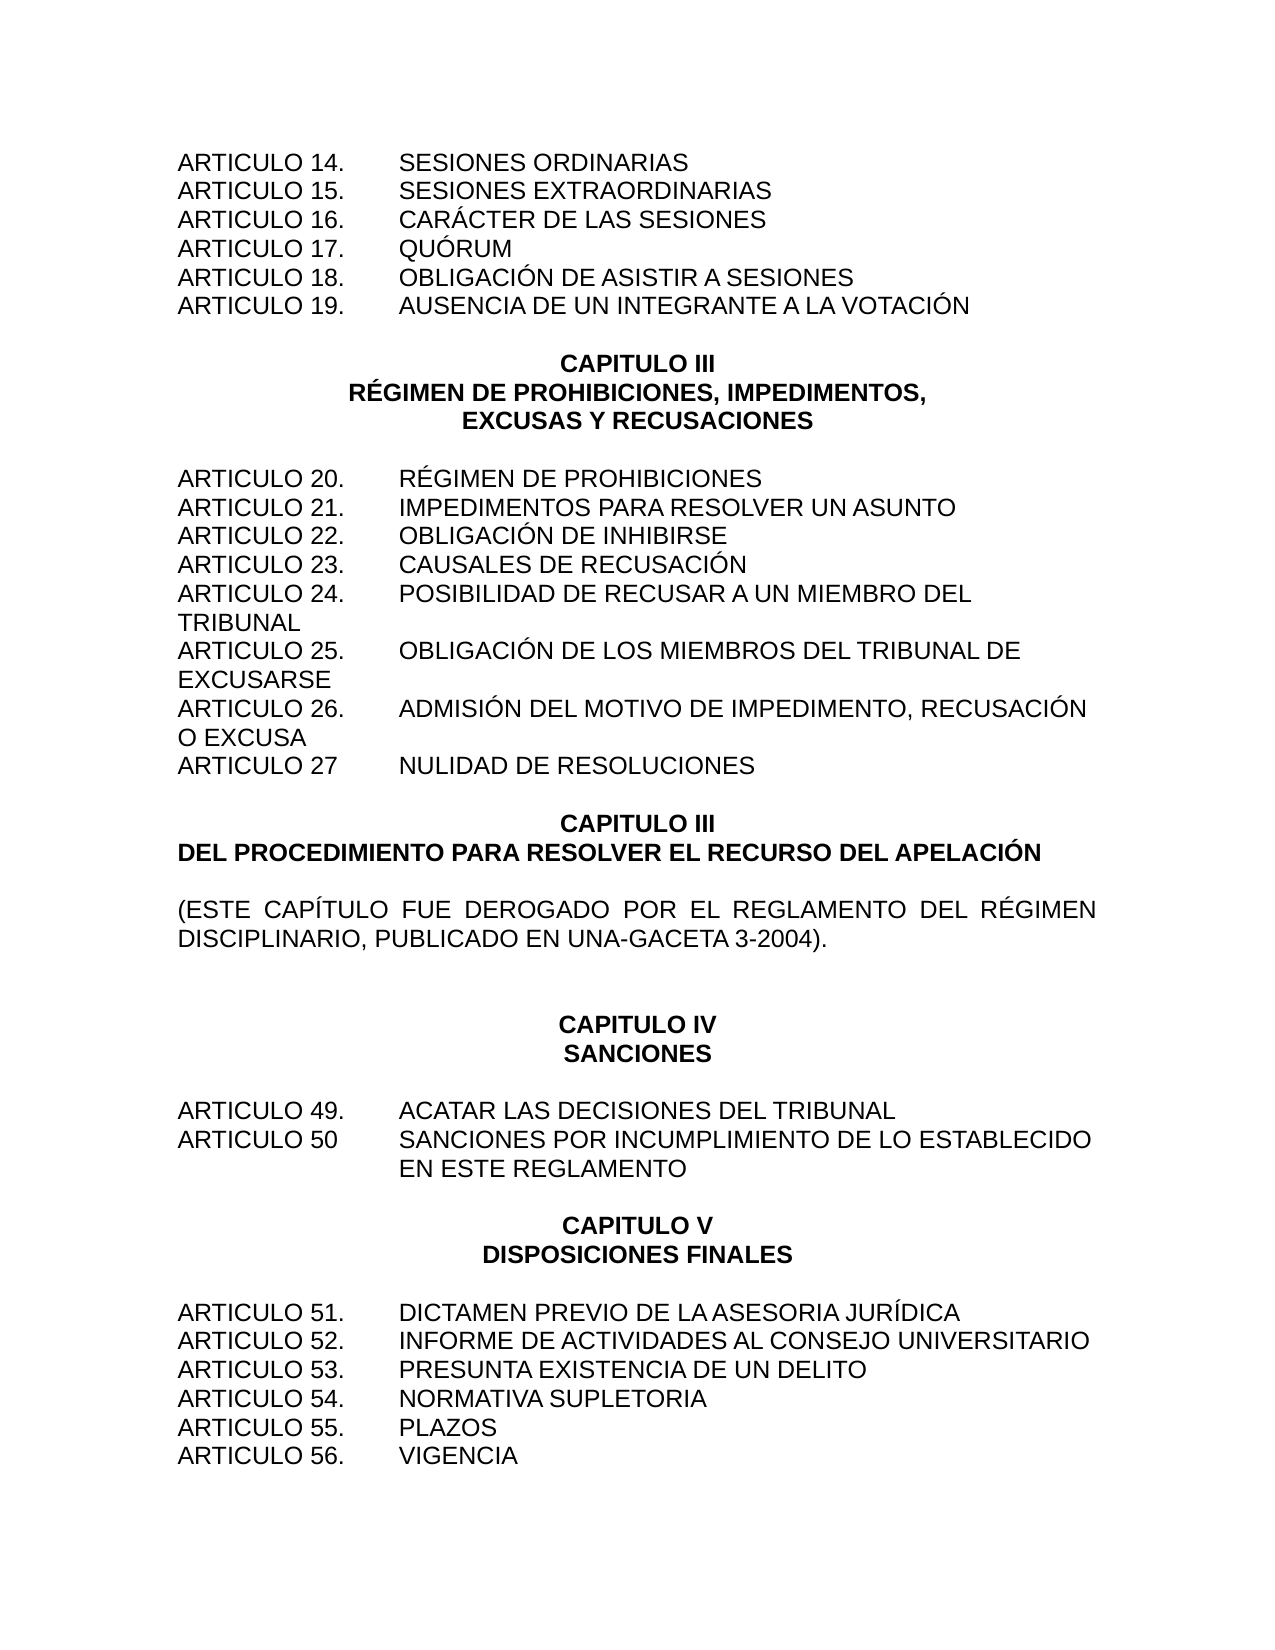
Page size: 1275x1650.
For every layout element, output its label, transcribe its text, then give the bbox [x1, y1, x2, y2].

text ARTICULO 23. CAUSALES DE RECUSACIÓN [177, 550, 1098, 579]
subtitle ARTICULO 16. CARÁCTER DE LAS SESIONES [177, 205, 1098, 234]
subtitle ARTICULO 52. INFORME DE ACTIVIDADES AL CONSEJO UNIVERSITARIO [177, 1326, 1098, 1355]
subtitle ARTICULO 56. VIGENCIA [177, 1441, 1098, 1470]
subtitle ARTICULO 19. AUSENCIA DE UN INTEGRANTE A LA VOTACIÓN [177, 291, 1098, 320]
subtitle CAPITULO III [177, 349, 1098, 378]
subtitle ARTICULO 55. PLAZOS [177, 1413, 1098, 1441]
text ARTICULO 20. RÉGIMEN DE PROHIBICIONES [177, 464, 1098, 493]
text ARTICULO 21. IMPEDIMENTOS PARA RESOLVER UN ASUNTO [177, 493, 1098, 521]
subtitle ARTICULO 53. PRESUNTA EXISTENCIA DE UN DELITO [177, 1355, 1098, 1384]
subtitle ARTICULO 54. NORMATIVA SUPLETORIA [177, 1384, 1098, 1413]
text SANCIONES [177, 1039, 1098, 1068]
subtitle CAPITULO IV [177, 1010, 1098, 1039]
text RÉGIMEN DE PROHIBICIONES, IMPEDIMENTOS, [177, 378, 1098, 406]
subtitle CAPITULO V [177, 1211, 1098, 1240]
text (ESTE CAPÍTULO FUE DEROGADO POR EL REGLAMENTO DEL RÉGIMEN DISCIPLINARIO, PUBLICADO EN UNA-GACETA 3-2004). [177, 895, 1098, 953]
subtitle ARTICULO 51. DICTAMEN PREVIO DE LA ASESORIA JURÍDICA [177, 1298, 1098, 1326]
text ARTICULO 24. POSIBILIDAD DE RECUSAR A UN MIEMBRO DEL TRIBUNAL [177, 579, 1098, 636]
subtitle CAPITULO III [177, 809, 1098, 838]
subtitle ARTICULO 50 SANCIONES POR INCUMPLIMIENTO DE LO ESTABLECIDO EN ESTE REGLAMENTO [177, 1125, 1098, 1183]
subtitle ARTICULO 49. ACATAR LAS DECISIONES DEL TRIBUNAL [177, 1096, 1098, 1125]
subtitle ARTICULO 14. SESIONES ORDINARIAS [177, 148, 1098, 176]
text EXCUSAS Y RECUSACIONES [177, 406, 1098, 435]
subtitle ARTICULO 18. OBLIGACIÓN DE ASISTIR A SESIONES [177, 263, 1098, 291]
subtitle ARTICULO 17. QUÓRUM [177, 234, 1098, 263]
subtitle ARTICULO 15. SESIONES EXTRAORDINARIAS [177, 176, 1098, 205]
subtitle DEL PROCEDIMIENTO PARA RESOLVER EL RECURSO DEL APELACIÓN [177, 838, 1098, 866]
text ARTICULO 22. OBLIGACIÓN DE INHIBIRSE [177, 521, 1098, 550]
text DISPOSICIONES FINALES [177, 1240, 1098, 1269]
text ARTICULO 25. OBLIGACIÓN DE LOS MIEMBROS DEL TRIBUNAL DE EXCUSARSE [177, 636, 1098, 694]
text ARTICULO 26. ADMISIÓN DEL MOTIVO DE IMPEDIMENTO, RECUSACIÓN O EXCUSA [177, 694, 1098, 751]
text ARTICULO 27 NULIDAD DE RESOLUCIONES [177, 751, 1098, 780]
